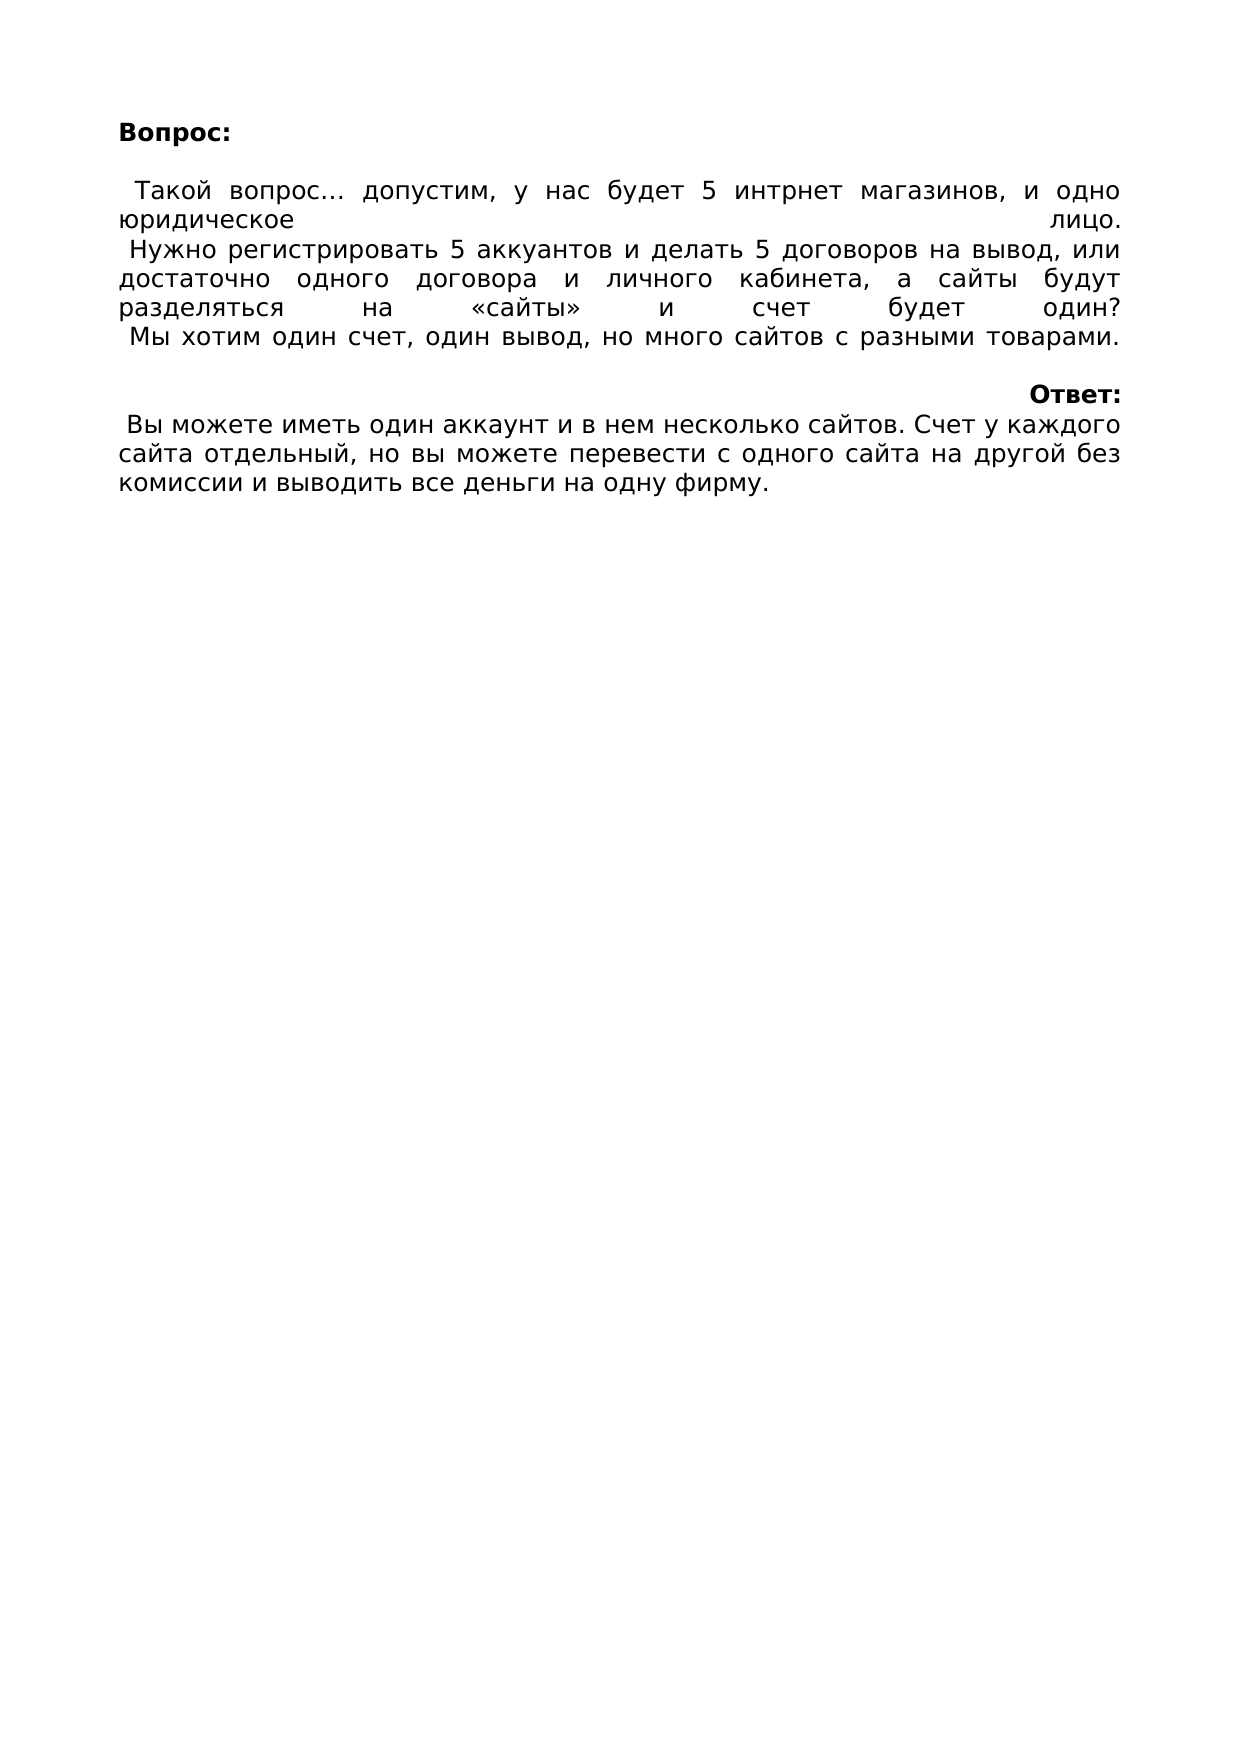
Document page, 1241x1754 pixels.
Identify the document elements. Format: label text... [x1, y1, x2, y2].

text Вопрос: Такой вопрос… допустим, у нас будет 5 интрнет магазинов, и одно юридическое лицо. Нужно регистрировать 5 аккуантов и делать 5 договоров на вывод, или достаточно одного договора и личного кабинета, а сайты будут разделяться на «сайты» и счет будет один? Мы хотим один счет, один вывод, но много сайтов с разными товарами. Ответ: Вы можете иметь один аккаунт и в нем несколько сайтов. Счет у каждого сайта отдельный, но вы можете перевести с одного сайта на другой без комиссии и выводить все деньги на одну фирму. [118, 118, 1122, 497]
